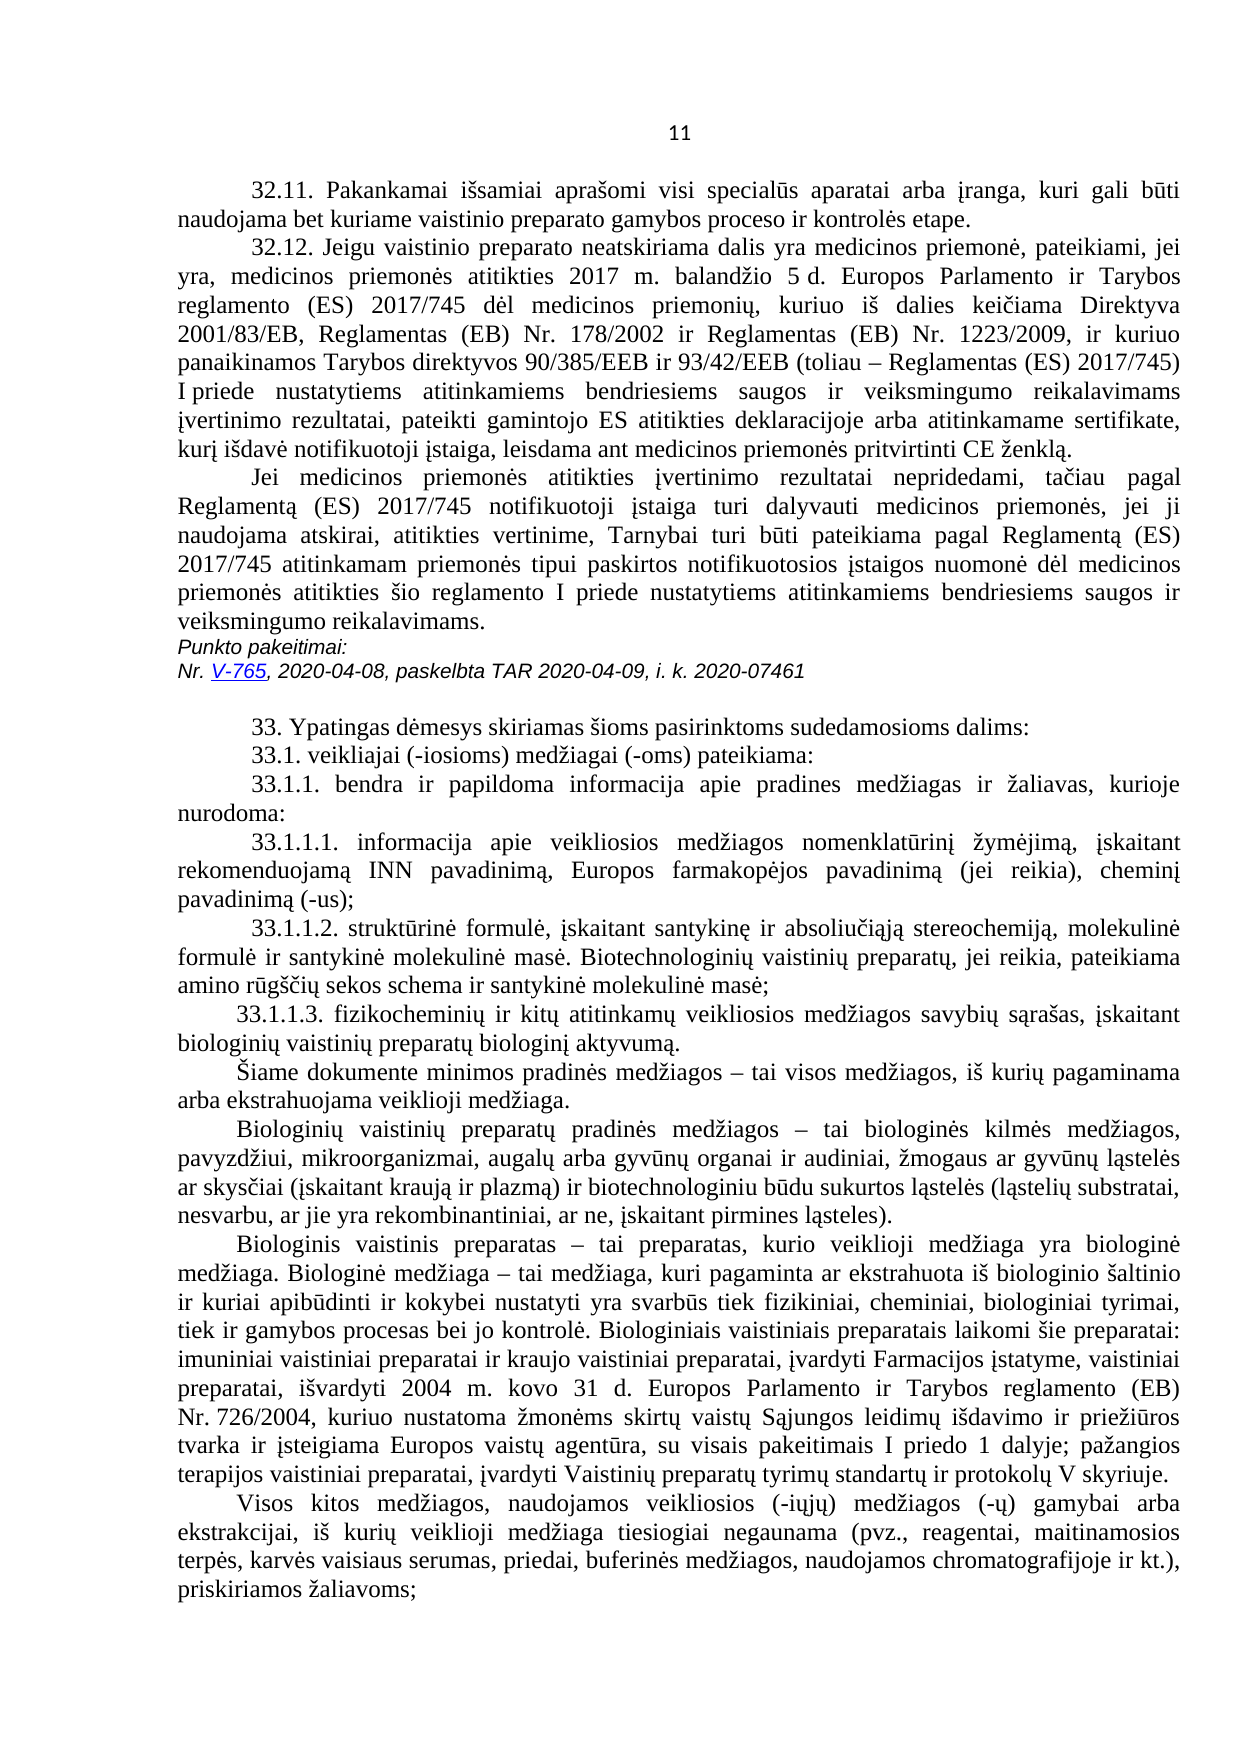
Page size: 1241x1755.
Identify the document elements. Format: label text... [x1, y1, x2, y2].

text Biologinių vaistinių preparatų pradinės medžiagos – tai biologinės kilmės medžiagos, pavyzdžiui, mikroorganizmai, augalų arba gyvūnų organai ir audiniai, žmogaus ar gyvūnų ląstelės ar skysčiai (įskaitant kraują ir plazmą) ir biotechnologiniu būdu sukurtos ląstelės (ląstelių substratai, nesvarbu, ar jie yra rekombinantiniai, ar ne, įskaitant pirmines ląsteles). [177, 1114, 1181, 1229]
text 33.1.1. bendra ir papildoma informacija apie pradines medžiagas ir žaliavas, kurioje nurodoma: [177, 769, 1181, 827]
text 33. Ypatingas dėmesys skiriamas šioms pasirinktoms sudedamosioms dalims: [177, 712, 1181, 740]
text Visos kitos medžiagos, naudojamos veikliosios (-iųjų) medžiagos (-ų) gamybai arba ekstrakcijai, iš kurių veiklioji medžiaga tiesiogiai negaunama (pvz., reagentai, maitinamosios terpės, karvės vaisiaus serumas, priedai, buferinės medžiagos, naudojamos chromatografijoje ir kt.), priskiriamos žaliavoms; [177, 1488, 1181, 1603]
text 33.1. veikliajai (-iosioms) medžiagai (-oms) pateikiama: [177, 740, 1181, 769]
text 32.12. Jeigu vaistinio preparato neatskiriama dalis yra medicinos priemonė, pateikiami, jei yra, medicinos priemonės atitikties 2017 m. balandžio 5 d. Europos Parlamento ir Tarybos reglamento (ES) 2017/745 dėl medicinos priemonių, kuriuo iš dalies keičiama Direktyva 2001/83/EB, Reglamentas (EB) Nr. 178/2002 ir Reglamentas (EB) Nr. 1223/2009, ir kuriuo panaikinamos Tarybos direktyvos 90/385/EEB ir 93/42/EEB (toliau – Reglamentas (ES) 2017/745) I priede nustatytiems atitinkamiems bendriesiems saugos ir veiksmingumo reikalavimams įvertinimo rezultatai, pateikti gamintojo ES atitikties deklaracijoje arba atitinkamame sertifikate, kurį išdavė notifikuotoji įstaiga, leisdama ant medicinos priemonės pritvirtinti CE ženklą. [177, 232, 1181, 462]
text 33.1.1.3. fizikocheminių ir kitų atitinkamų veikliosios medžiagos savybių sąrašas, įskaitant biologinių vaistinių preparatų biologinį aktyvumą. [177, 999, 1181, 1057]
text 33.1.1.2. struktūrinė formulė, įskaitant santykinę ir absoliučiąją stereochemiją, molekulinė formulė ir santykinė molekulinė masė. Biotechnologinių vaistinių preparatų, jei reikia, pateikiama amino rūgščių sekos schema ir santykinė molekulinė masė; [177, 913, 1181, 999]
text Punkto pakeitimai: [177, 635, 1181, 659]
text 33.1.1.1. informacija apie veikliosios medžiagos nomenklatūrinį žymėjimą, įskaitant rekomenduojamą INN pavadinimą, Europos farmakopėjos pavadinimą (jei reikia), cheminį pavadinimą (-us); [177, 827, 1181, 913]
text Jei medicinos priemonės atitikties įvertinimo rezultatai nepridedami, tačiau pagal Reglamentą (ES) 2017/745 notifikuotoji įstaiga turi dalyvauti medicinos priemonės, jei ji naudojama atskirai, atitikties vertinime, Tarnybai turi būti pateikiama pagal Reglamentą (ES) 2017/745 atitinkamam priemonės tipui paskirtos notifikuotosios įstaigos nuomonė dėl medicinos priemonės atitikties šio reglamento I priede nustatytiems atitinkamiems bendriesiems saugos ir veiksmingumo reikalavimams. [177, 462, 1181, 635]
text Biologinis vaistinis preparatas – tai preparatas, kurio veiklioji medžiaga yra biologinė medžiaga. Biologinė medžiaga – tai medžiaga, kuri pagaminta ar ekstrahuota iš biologinio šaltinio ir kuriai apibūdinti ir kokybei nustatyti yra svarbūs tiek fizikiniai, cheminiai, biologiniai tyrimai, tiek ir gamybos procesas bei jo kontrolė. Biologiniais vaistiniais preparatais laikomi šie preparatai: imuniniai vaistiniai preparatai ir kraujo vaistiniai preparatai, įvardyti Farmacijos įstatyme, vaistiniai preparatai, išvardyti 2004 m. kovo 31 d. Europos Parlamento ir Tarybos reglamento (EB) Nr. 726/2004, kuriuo nustatoma žmonėms skirtų vaistų Sąjungos leidimų išdavimo ir priežiūros tvarka ir įsteigiama Europos vaistų agentūra, su visais pakeitimais I priedo 1 dalyje; pažangios terapijos vaistiniai preparatai, įvardyti Vaistinių preparatų tyrimų standartų ir protokolų V skyriuje. [177, 1229, 1181, 1488]
text Nr. V-765, 2020-04-08, paskelbta TAR 2020-04-09, i. k. 2020-07461 [177, 659, 1181, 683]
text Šiame dokumente minimos pradinės medžiagos – tai visos medžiagos, iš kurių pagaminama arba ekstrahuojama veiklioji medžiaga. [177, 1057, 1181, 1114]
text 32.11. Pakankamai išsamiai aprašomi visi specialūs aparatai arba įranga, kuri gali būti naudojama bet kuriame vaistinio preparato gamybos proceso ir kontrolės etape. [177, 175, 1181, 232]
